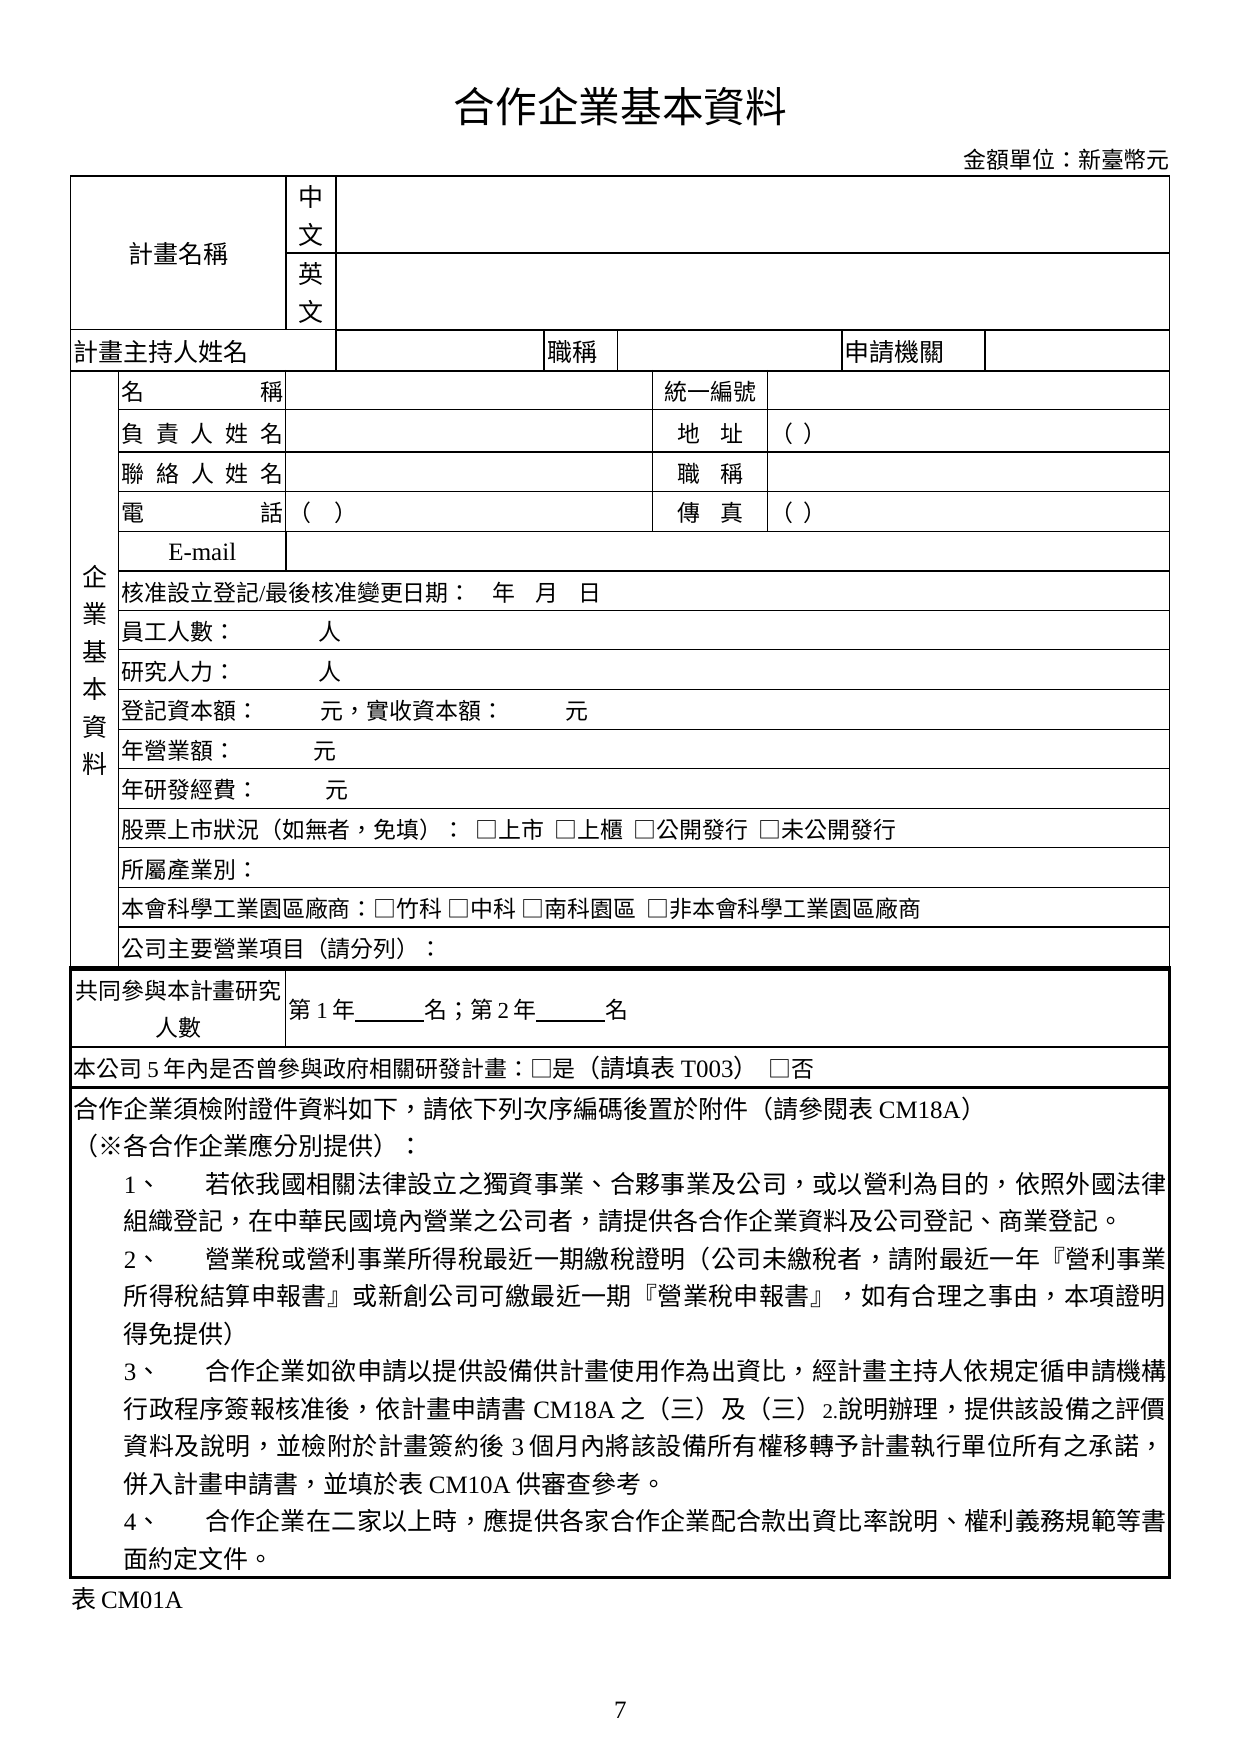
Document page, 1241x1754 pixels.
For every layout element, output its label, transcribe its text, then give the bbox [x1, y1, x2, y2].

table_header 計畫名稱 [71, 177, 285, 329]
table_cell 統一編號 [653, 372, 767, 409]
table_cell 第1年 名；第2年 名 [286, 971, 1168, 1046]
table_cell [618, 331, 841, 370]
table_cell 本公司5年內是否曾參與政府相關研發計畫：□是（請填表T003） □否 [72, 1048, 1168, 1086]
table_cell 企 業 基 本 資 料 [71, 372, 118, 966]
table_cell 研究人力： 人 [119, 650, 1169, 689]
table_cell [768, 453, 1169, 491]
table_cell 電 話 [119, 492, 285, 531]
table_header 中文 [287, 177, 335, 252]
table_cell 核准設立登記/最後核准變更日期： 年 月 日 [119, 572, 1169, 610]
table_cell 英文 [287, 254, 335, 329]
table_cell 本會科學工業園區廠商：□竹科 □中科 □南科園區 □非本會科學工業園區廠商 [119, 888, 1169, 926]
table_cell 計畫主持人姓名 [71, 330, 335, 370]
table_cell [286, 410, 652, 451]
table_cell 共同參與本計畫研究人數 [72, 971, 285, 1046]
table_cell 登記資本額： 元，實收資本額： 元 [119, 690, 1169, 728]
table_cell [337, 331, 543, 370]
table_cell （ ） [768, 410, 1169, 451]
table_header [337, 177, 1169, 252]
table_cell [286, 372, 652, 409]
table_cell （ ） [768, 492, 1169, 531]
table_cell 負責人姓名 [119, 410, 285, 451]
table_cell 職稱 [545, 331, 617, 370]
table_cell 職 稱 [653, 453, 767, 491]
subtitle 合作企業基本資料 [71, 67, 1169, 142]
table_cell 員工人數： 人 [119, 611, 1169, 649]
table_cell E-mail [119, 532, 285, 570]
table_cell [986, 331, 1169, 370]
table_cell [286, 453, 652, 491]
table_cell 地 址 [653, 410, 767, 451]
table_cell 年營業額： 元 [119, 730, 1169, 768]
table_cell 年研發經費： 元 [119, 769, 1169, 808]
table_cell 合作企業須檢附證件資料如下，請依下列次序編碼後置於附件（請參閱表CM18A） （※各合作企業應分別提供）： 若依我國相關法律設立之獨資事業、合夥事業及公司，或以營利為目的，依照外國法律組織登記，在中華民國境內營業之公司者，請提供各合作企業資料及公司登記、商業登記。 營業稅或營利事業所得稅最近一期繳稅證明（公司未繳稅者，請附最近一年『營利事業所得稅結算申報書』或新創公司可繳最近一期『營業稅申報書』，如有合理之事由，本項證明得免提供） 合作企業如欲申請以提供設備供計畫使用作為出資比，經計畫主持人依規定循申請機構行政程序簽報核准後，依計畫申請書CM18A之（三）及（三）2.說明辦理，提供該設備之評價資料及說明，並檢附於計畫簽約後3個月內將該設備所有權移轉予計畫執行單位所有之承諾，併入計畫申請書，並填於表CM10A供審查參考。 合作企業在二家以上時，應提供各家合作企業配合款出資比率說明、權利義務規範等書面約定文件。 [72, 1089, 1168, 1576]
text 表CM01A [71, 1579, 1169, 1617]
table_cell 聯絡人姓名 [119, 453, 285, 491]
text 金額單位：新臺幣元 [71, 142, 1169, 175]
table_cell 申請機關 [843, 331, 984, 370]
table_cell （ ） [286, 492, 652, 531]
table_cell [768, 372, 1169, 409]
table_cell 傳 真 [653, 492, 767, 531]
table_cell 公司主要營業項目（請分列）： [119, 928, 1169, 966]
table_cell 股票上市狀況（如無者，免填）： □上市 □上櫃 □公開發行 □未公開發行 [119, 809, 1169, 847]
table_cell 名 稱 [119, 372, 285, 409]
table_cell [287, 532, 1169, 570]
table_cell [337, 254, 1169, 329]
table_cell 所屬產業別： [119, 848, 1169, 887]
